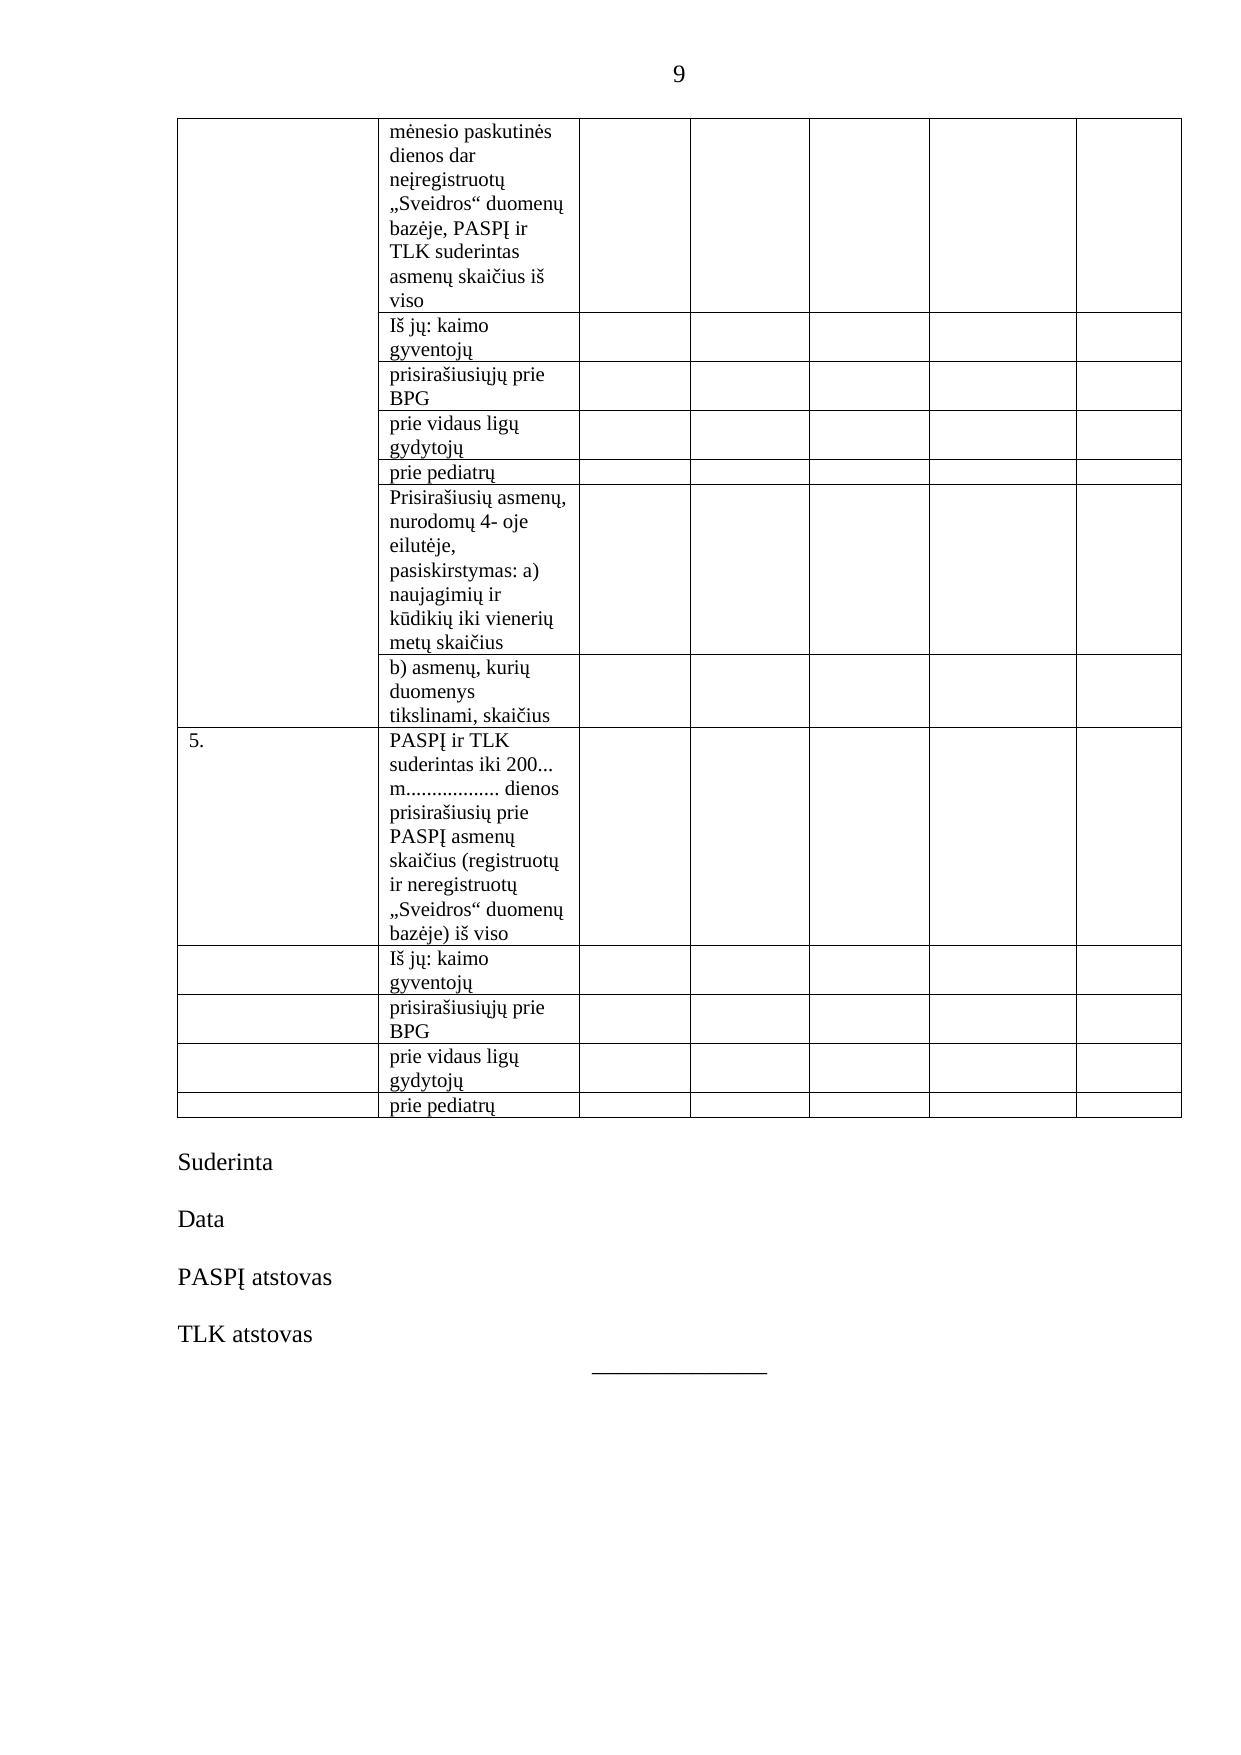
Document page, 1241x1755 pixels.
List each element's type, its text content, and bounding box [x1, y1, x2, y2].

table_cell [930, 946, 1076, 994]
table_cell [930, 460, 1076, 484]
table_cell [580, 655, 690, 727]
table_cell [1077, 362, 1181, 410]
table_cell [930, 1044, 1076, 1092]
table_cell [178, 995, 378, 1043]
table_cell [930, 728, 1076, 944]
table_cell [580, 411, 690, 459]
table_cell [930, 655, 1076, 727]
table_cell [178, 119, 378, 727]
table_cell [580, 362, 690, 410]
table_cell [930, 119, 1076, 312]
table_cell [1077, 1044, 1181, 1092]
table_cell [1077, 411, 1181, 459]
table_cell [178, 1044, 378, 1092]
table_cell [178, 946, 378, 994]
table_cell [691, 460, 809, 484]
table_cell [810, 362, 929, 410]
table_cell [178, 1093, 378, 1117]
table_cell prisirašiusiųjų prie BPG [379, 995, 579, 1043]
table_cell [691, 362, 809, 410]
text Suderinta [177, 1147, 1181, 1176]
table_cell prie pediatrų [379, 1093, 579, 1117]
table_cell [691, 119, 809, 312]
table_cell [930, 485, 1076, 654]
table_cell [810, 119, 929, 312]
table_cell [930, 995, 1076, 1043]
table_cell [810, 1093, 929, 1117]
table_cell [810, 460, 929, 484]
table_cell [810, 995, 929, 1043]
table_cell [580, 1044, 690, 1092]
table_cell [810, 655, 929, 727]
table_cell [1077, 485, 1181, 654]
table_cell [691, 1093, 809, 1117]
table_cell b) asmenų, kurių duomenys tikslinami, skaičius [379, 655, 579, 727]
table_cell PASPĮ ir TLK suderintas iki 200... m.................. dienos prisirašiusių prie PASPĮ asmenų skaičius (registruotų ir neregistruotų „Sveidros“ duomenų bazėje) iš viso [379, 728, 579, 944]
text Data [177, 1204, 1181, 1233]
table_cell [691, 995, 809, 1043]
table_cell [810, 1044, 929, 1092]
table_cell mėnesio paskutinės dienos dar neįregistruotų „Sveidros“ duomenų bazėje, PASPĮ ir TLK suderintas asmenų skaičius iš viso [379, 119, 579, 312]
table_cell [580, 995, 690, 1043]
table_cell prie vidaus ligų gydytojų [379, 411, 579, 459]
table_cell [1077, 119, 1181, 312]
table_cell [810, 728, 929, 944]
table_cell [691, 411, 809, 459]
table_cell [580, 1093, 690, 1117]
text PASPĮ atstovas [177, 1262, 1181, 1291]
table_cell [930, 411, 1076, 459]
table_cell [691, 946, 809, 994]
table_cell [810, 411, 929, 459]
table_cell [1077, 655, 1181, 727]
table_cell [691, 655, 809, 727]
table_cell Prisirašiusių asmenų, nurodomų 4- oje eilutėje, pasiskirstymas: a) naujagimių ir kūdikių iki vienerių metų skaičius [379, 485, 579, 654]
table_cell [580, 485, 690, 654]
table_cell [930, 1093, 1076, 1117]
table_cell [580, 313, 690, 361]
text TLK atstovas [177, 1319, 1181, 1348]
text ______________ [177, 1348, 1181, 1377]
table_cell [691, 1044, 809, 1092]
table_cell [810, 313, 929, 361]
table_cell [1077, 313, 1181, 361]
table_cell [580, 119, 690, 312]
table_cell [1077, 995, 1181, 1043]
table_cell 5. [178, 728, 378, 944]
table_cell prie vidaus ligų gydytojų [379, 1044, 579, 1092]
table_cell [580, 728, 690, 944]
table_cell [1077, 460, 1181, 484]
table_cell Iš jų: kaimo gyventojų [379, 946, 579, 994]
table_cell [691, 313, 809, 361]
table_cell [930, 313, 1076, 361]
table_cell Iš jų: kaimo gyventojų [379, 313, 579, 361]
table_cell [580, 946, 690, 994]
table_cell [691, 485, 809, 654]
table_cell [580, 460, 690, 484]
table_cell [1077, 728, 1181, 944]
table_cell prie pediatrų [379, 460, 579, 484]
table_cell [930, 362, 1076, 410]
table_cell [1077, 1093, 1181, 1117]
table_cell [810, 485, 929, 654]
table_cell prisirašiusiųjų prie BPG [379, 362, 579, 410]
table_cell [691, 728, 809, 944]
table_cell [810, 946, 929, 994]
table_cell [1077, 946, 1181, 994]
